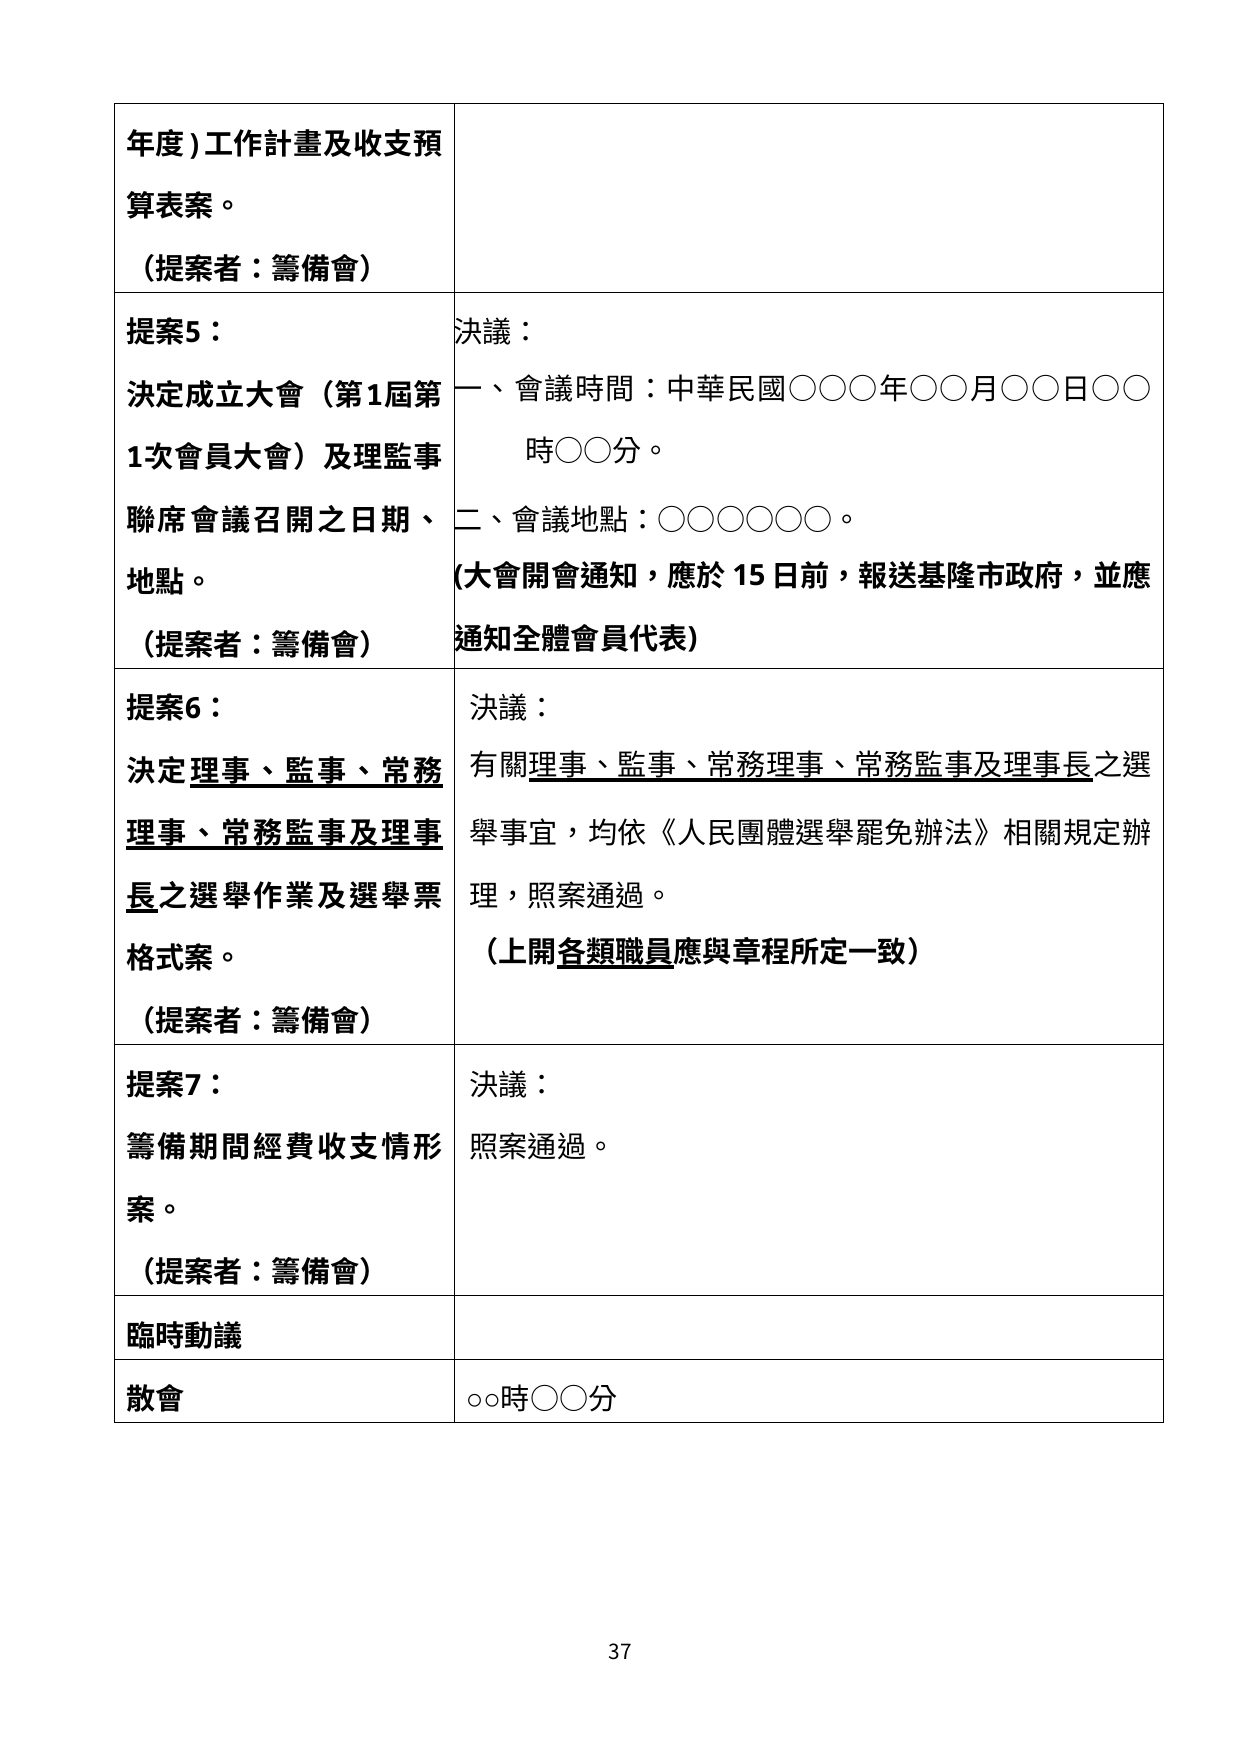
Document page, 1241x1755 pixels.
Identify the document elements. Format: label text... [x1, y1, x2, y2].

table_cell 決議： 一、會議時間：中華民國○○○年○○月○○日○○時○○分。 二、會議地點：○○○○○○。 (大會開會通知，應於15日前，報送基隆市政府，並應通知全體會員代表) [455, 293, 1163, 668]
table_cell 提案7： 籌備期間經費收支情形案。 （提案者：籌備會） [115, 1045, 454, 1295]
table_cell 決議： 照案通過。 [455, 1045, 1163, 1295]
table_cell 提案6： 決定理事、監事、常務理事、常務監事及理事長之選舉作業及選舉票格式案。 （提案者：籌備會） [115, 669, 454, 1044]
table_cell [455, 104, 1163, 292]
table_cell 決議： 有關理事、監事、常務理事、常務監事及理事長之選舉事宜，均依《人民團體選舉罷免辦法》相關規定辦理，照案通過。 （上開各類職員應與章程所定一致） [455, 669, 1163, 1044]
table_cell [455, 1296, 1163, 1358]
table_cell 臨時動議 [115, 1296, 454, 1358]
table_cell 散會 [115, 1360, 454, 1422]
table_cell 提案5： 決定成立大會（第1屆第1次會員大會）及理監事聯席會議召開之日期、地點。 （提案者：籌備會） [115, 293, 454, 668]
table_cell 年度)工作計畫及收支預算表案。 （提案者：籌備會） [115, 104, 454, 292]
table_cell ○○時○○分 [455, 1360, 1163, 1422]
